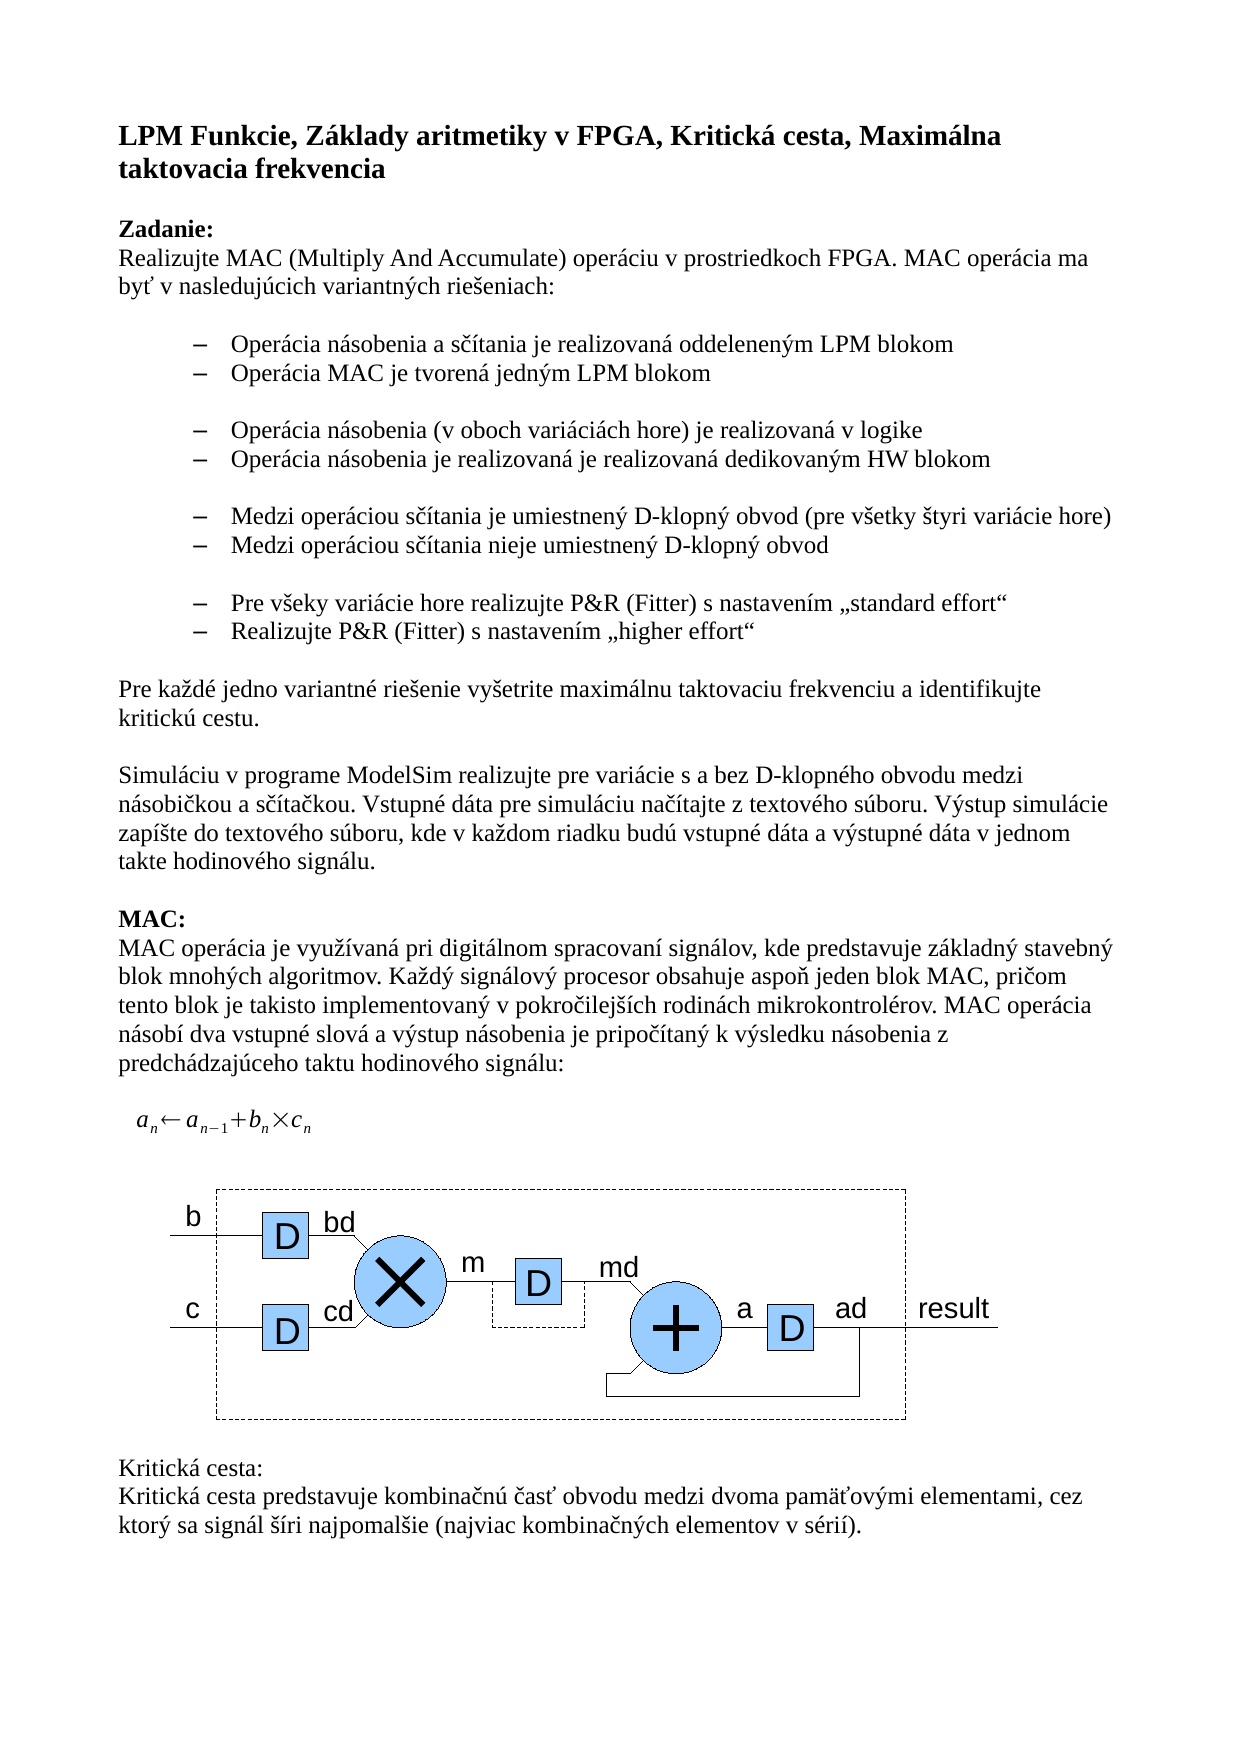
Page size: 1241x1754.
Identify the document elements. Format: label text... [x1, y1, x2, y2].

list Operácia MAC je tvorená jedným LPM blokom [193, 358, 1122, 386]
list Operácia násobenia a sčítania je realizovaná oddeleneným LPM blokom [193, 329, 1122, 358]
text Kritická cesta predstavuje kombinačnú časť obvodu medzi dvoma pamäťovými elementami, cez ktorý sa signál šíri najpomalšie (najviac kombinačných elementov v sérií). [118, 1481, 1122, 1539]
list Realizujte P&R (Fitter) s nastavením „higher effort“ [193, 616, 1122, 645]
text MAC operácia je využívaná pri digitálnom spracovaní signálov, kde predstavuje základný stavebný blok mnohých algoritmov. Každý signálový procesor obsahuje aspoň jeden blok MAC, pričom tento blok je takisto implementovaný v pokročilejších rodinách mikrokontrolérov. MAC operácia násobí dva vstupné slová a výstup násobenia je pripočítaný k výsledku násobenia z predchádzajúceho taktu hodinového signálu: [118, 933, 1122, 1076]
text Zadanie: [118, 214, 1122, 243]
text LPM Funkcie, Základy aritmetiky v FPGA, Kritická cesta, Maximálna taktovacia frekvencia [118, 118, 1122, 185]
text Realizujte MAC (Multiply And Accumulate) operáciu v prostriedkoch FPGA. MAC operácia ma byť v nasledujúcich variantných riešeniach: [118, 243, 1122, 300]
list Pre všeky variácie hore realizujte P&R (Fitter) s nastavením „standard effort“ [193, 588, 1122, 616]
text Pre každé jedno variantné riešenie vyšetrite maximálnu taktovaciu frekvenciu a identifikujte kritickú cestu. [118, 674, 1122, 731]
text MAC: [118, 904, 1122, 933]
list Medzi operáciou sčítania je umiestnený D-klopný obvod (pre všetky štyri variácie hore) [193, 501, 1122, 530]
list Operácia násobenia je realizovaná je realizovaná dedikovaným HW blokom [193, 444, 1122, 473]
text Simuláciu v programe ModelSim realizujte pre variácie s a bez D-klopného obvodu medzi násobičkou a sčítačkou. Vstupné dáta pre simuláciu načítajte z textového súboru. Výstup simulácie zapíšte do textového súboru, kde v každom riadku budú vstupné dáta a výstupné dáta v jednom takte hodinového signálu. [118, 760, 1122, 875]
list Medzi operáciou sčítania nieje umiestnený D-klopný obvod [193, 530, 1122, 559]
list Operácia násobenia (v oboch variáciách hore) je realizovaná v logike [193, 415, 1122, 444]
text Kritická cesta: [118, 1453, 1122, 1481]
